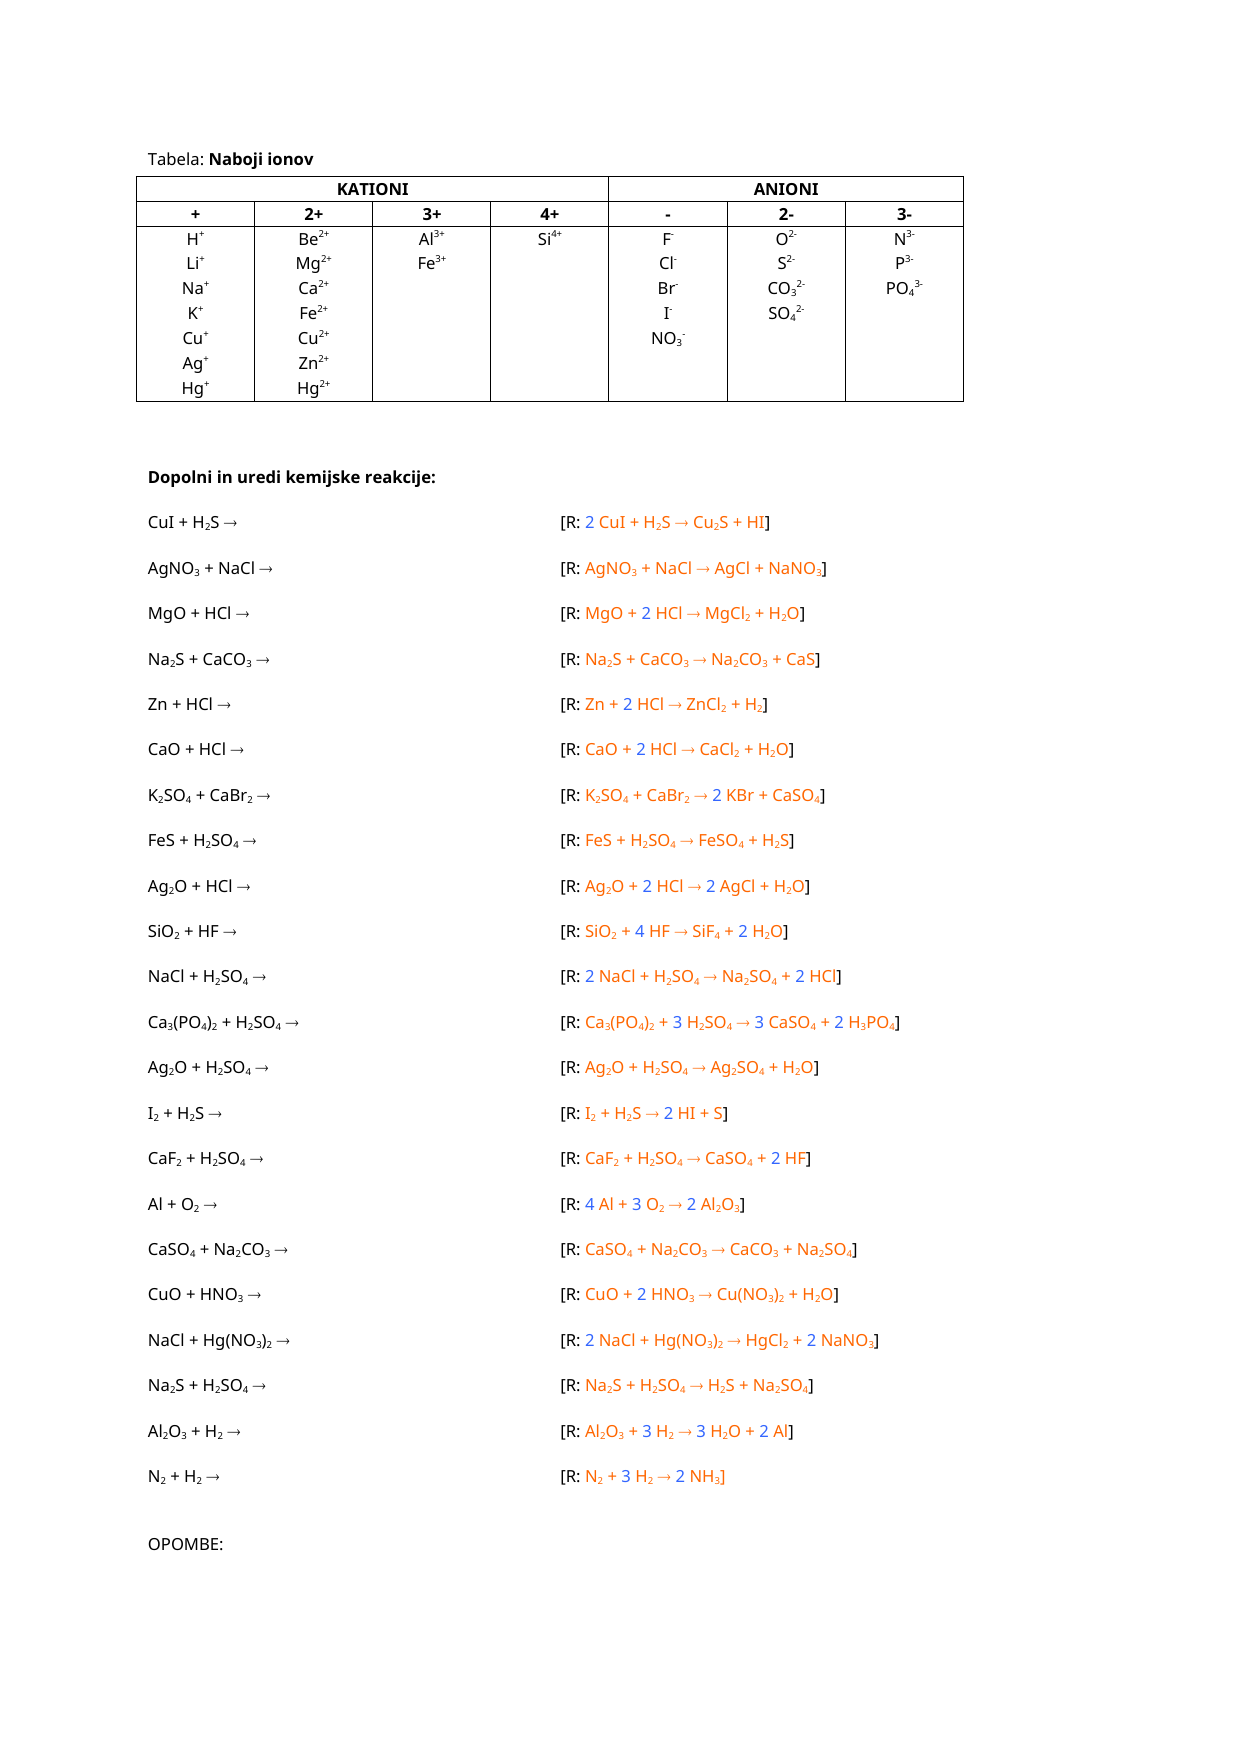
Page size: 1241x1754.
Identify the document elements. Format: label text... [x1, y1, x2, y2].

table_cell [491, 301, 608, 326]
text Tabela: Naboji ionov [148, 148, 1093, 170]
table_cell Na+ [137, 276, 254, 301]
table_cell [728, 351, 845, 376]
table_cell [491, 276, 608, 301]
table_cell O2- [728, 227, 845, 251]
text I2 + H2S  [R: I2 + H2S  2 HI + S] [148, 1101, 1093, 1124]
table_cell Mg2+ [255, 251, 372, 276]
text NaCl + H2SO4  [R: 2 NaCl + H2SO4  Na2SO4 + 2 HCl] [148, 965, 1093, 988]
table_cell - [609, 202, 727, 226]
text Ca3(PO4)2 + H2SO4  [R: Ca3(PO4)2 + 3 H2SO4  3 CaSO4 + 2 H3PO4] [148, 1011, 1093, 1033]
table_cell [728, 326, 845, 351]
table_cell [728, 376, 845, 401]
text Zn + HCl  [R: Zn + 2 HCl  ZnCl2 + H2] [148, 693, 1093, 715]
table_cell [491, 326, 608, 351]
table_cell 3+ [373, 202, 490, 226]
table_cell Ca2+ [255, 276, 372, 301]
table_cell Br- [609, 276, 727, 301]
text CaF2 + H2SO4  [R: CaF2 + H2SO4  CaSO4 + 2 HF] [148, 1147, 1093, 1169]
text Opombe: [148, 1533, 1093, 1556]
text SiO2 + HF  [R: SiO2 + 4 HF  SiF4 + 2 H2O] [148, 920, 1093, 942]
table_cell [373, 276, 490, 301]
text MgO + HCl  [R: MgO + 2 HCl  MgCl2 + H2O] [148, 602, 1093, 624]
text Na2S + H2SO4  [R: Na2S + H2SO4  H2S + Na2SO4] [148, 1374, 1093, 1397]
table_cell Cu2+ [255, 326, 372, 351]
table_header Kationi [137, 177, 608, 201]
table_cell [491, 376, 608, 401]
table_cell [491, 351, 608, 376]
table_cell H+ [137, 227, 254, 251]
table_cell S2- [728, 251, 845, 276]
table_cell [846, 301, 963, 326]
table_cell Si4+ [491, 227, 608, 251]
text Ag2O + H2SO4  [R: Ag2O + H2SO4  Ag2SO4 + H2O] [148, 1056, 1093, 1079]
table_cell 4+ [491, 202, 608, 226]
text CuI + H2S  [R: 2 CuI + H2S  Cu2S + HI] [148, 511, 1093, 534]
table_cell PO43- [846, 276, 963, 301]
table_header Anioni [609, 177, 963, 201]
table_cell [373, 301, 490, 326]
text Al + O2  [R: 4 Al + 3 O2  2 Al2O3] [148, 1192, 1093, 1215]
text NaCl + Hg(NO3)2  [R: 2 NaCl + Hg(NO3)2  HgCl2 + 2 NaNO3] [148, 1328, 1093, 1351]
table_cell + [137, 202, 254, 226]
table_cell Hg+ [137, 376, 254, 401]
table_cell F- [609, 227, 727, 251]
table_cell Fe2+ [255, 301, 372, 326]
text CaO + HCl  [R: CaO + 2 HCl  CaCl2 + H2O] [148, 738, 1093, 761]
table_cell SO42- [728, 301, 845, 326]
text Al2O3 + H2  [R: Al2O3 + 3 H2  3 H2O + 2 Al] [148, 1419, 1093, 1442]
table_cell Hg2+ [255, 376, 372, 401]
table_cell Al3+ [373, 227, 490, 251]
table_cell [846, 376, 963, 401]
table_cell [609, 376, 727, 401]
table_cell [846, 326, 963, 351]
text CuO + HNO3  [R: CuO + 2 HNO3  Cu(NO3)2 + H2O] [148, 1283, 1093, 1306]
table_cell Cl- [609, 251, 727, 276]
table_cell I- [609, 301, 727, 326]
table_cell Ag+ [137, 351, 254, 376]
table_cell [373, 326, 490, 351]
table_cell N3- [846, 227, 963, 251]
table_cell K+ [137, 301, 254, 326]
table_cell [373, 376, 490, 401]
text FeS + H2SO4  [R: FeS + H2SO4  FeSO4 + H2S] [148, 829, 1093, 852]
table_cell [609, 351, 727, 376]
table_cell 3- [846, 202, 963, 226]
table_cell [373, 351, 490, 376]
text AgNO3 + NaCl  [R: AgNO3 + NaCl  AgCl + NaNO3] [148, 556, 1093, 579]
table_cell Cu+ [137, 326, 254, 351]
text N2 + H2  [R: N2 + 3 H2  2 NH3] [148, 1465, 1093, 1487]
table_cell 2+ [255, 202, 372, 226]
text K2SO4 + CaBr2  [R: K2SO4 + CaBr2  2 KBr + CaSO4] [148, 783, 1093, 806]
table_cell CO32- [728, 276, 845, 301]
table_cell Fe3+ [373, 251, 490, 276]
table_cell Li+ [137, 251, 254, 276]
table_cell P3- [846, 251, 963, 276]
table_cell [846, 351, 963, 376]
text CaSO4 + Na2CO3  [R: CaSO4 + Na2CO3  CaCO3 + Na2SO4] [148, 1238, 1093, 1260]
table_cell [491, 251, 608, 276]
text Na2S + CaCO3  [R: Na2S + CaCO3  Na2CO3 + CaS] [148, 647, 1093, 670]
table_cell 2- [728, 202, 845, 226]
text Dopolni in uredi kemijske reakcije: [148, 466, 1093, 488]
table_cell NO3- [609, 326, 727, 351]
table_cell Be2+ [255, 227, 372, 251]
text Ag2O + HCl  [R: Ag2O + 2 HCl  2 AgCl + H2O] [148, 874, 1093, 897]
table_cell Zn2+ [255, 351, 372, 376]
